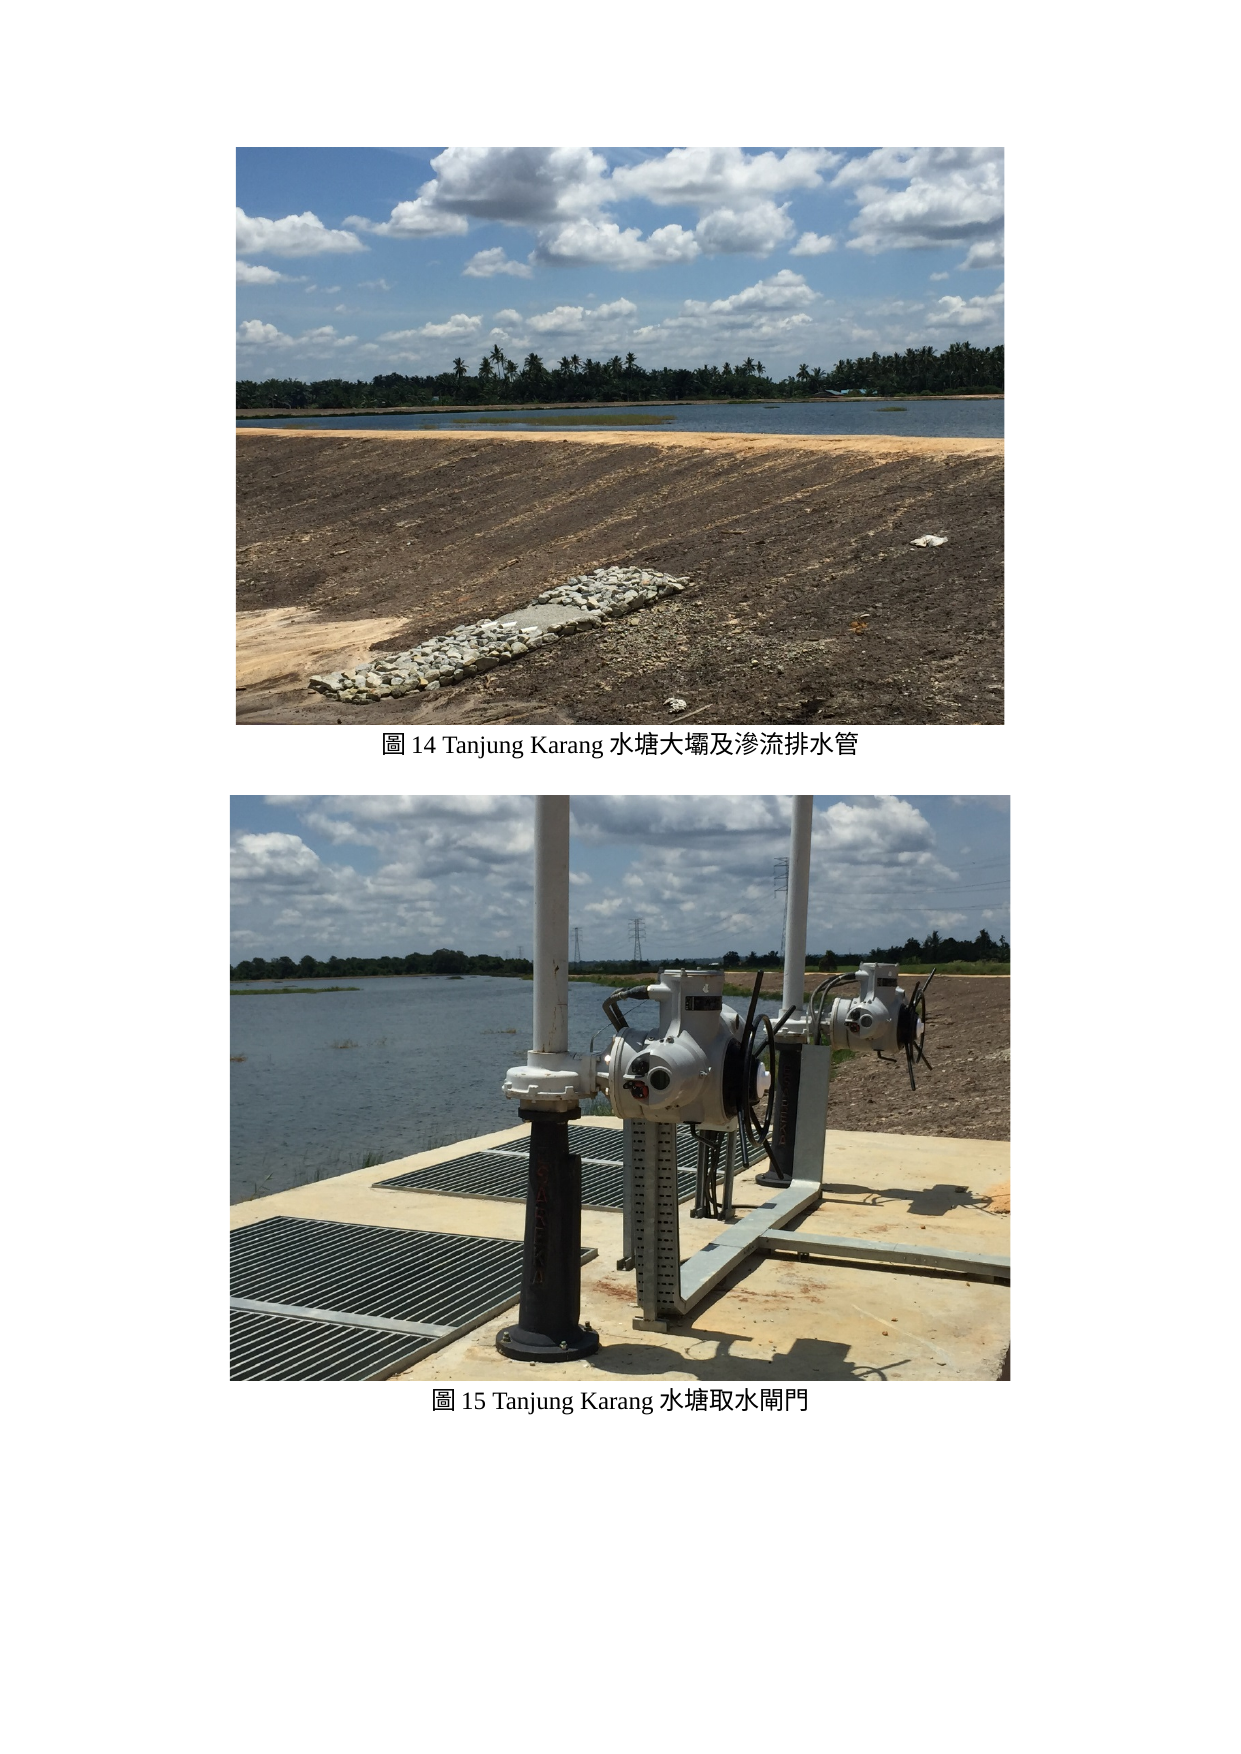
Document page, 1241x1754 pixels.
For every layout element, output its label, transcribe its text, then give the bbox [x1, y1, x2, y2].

picture [235, 147, 1005, 725]
text 圖15 Tanjung Karang 水塘取水閘門 [148, 1381, 1092, 1417]
text 圖14 Tanjung Karang 水塘大壩及滲流排水管 [148, 724, 1092, 761]
picture [229, 795, 1011, 1381]
